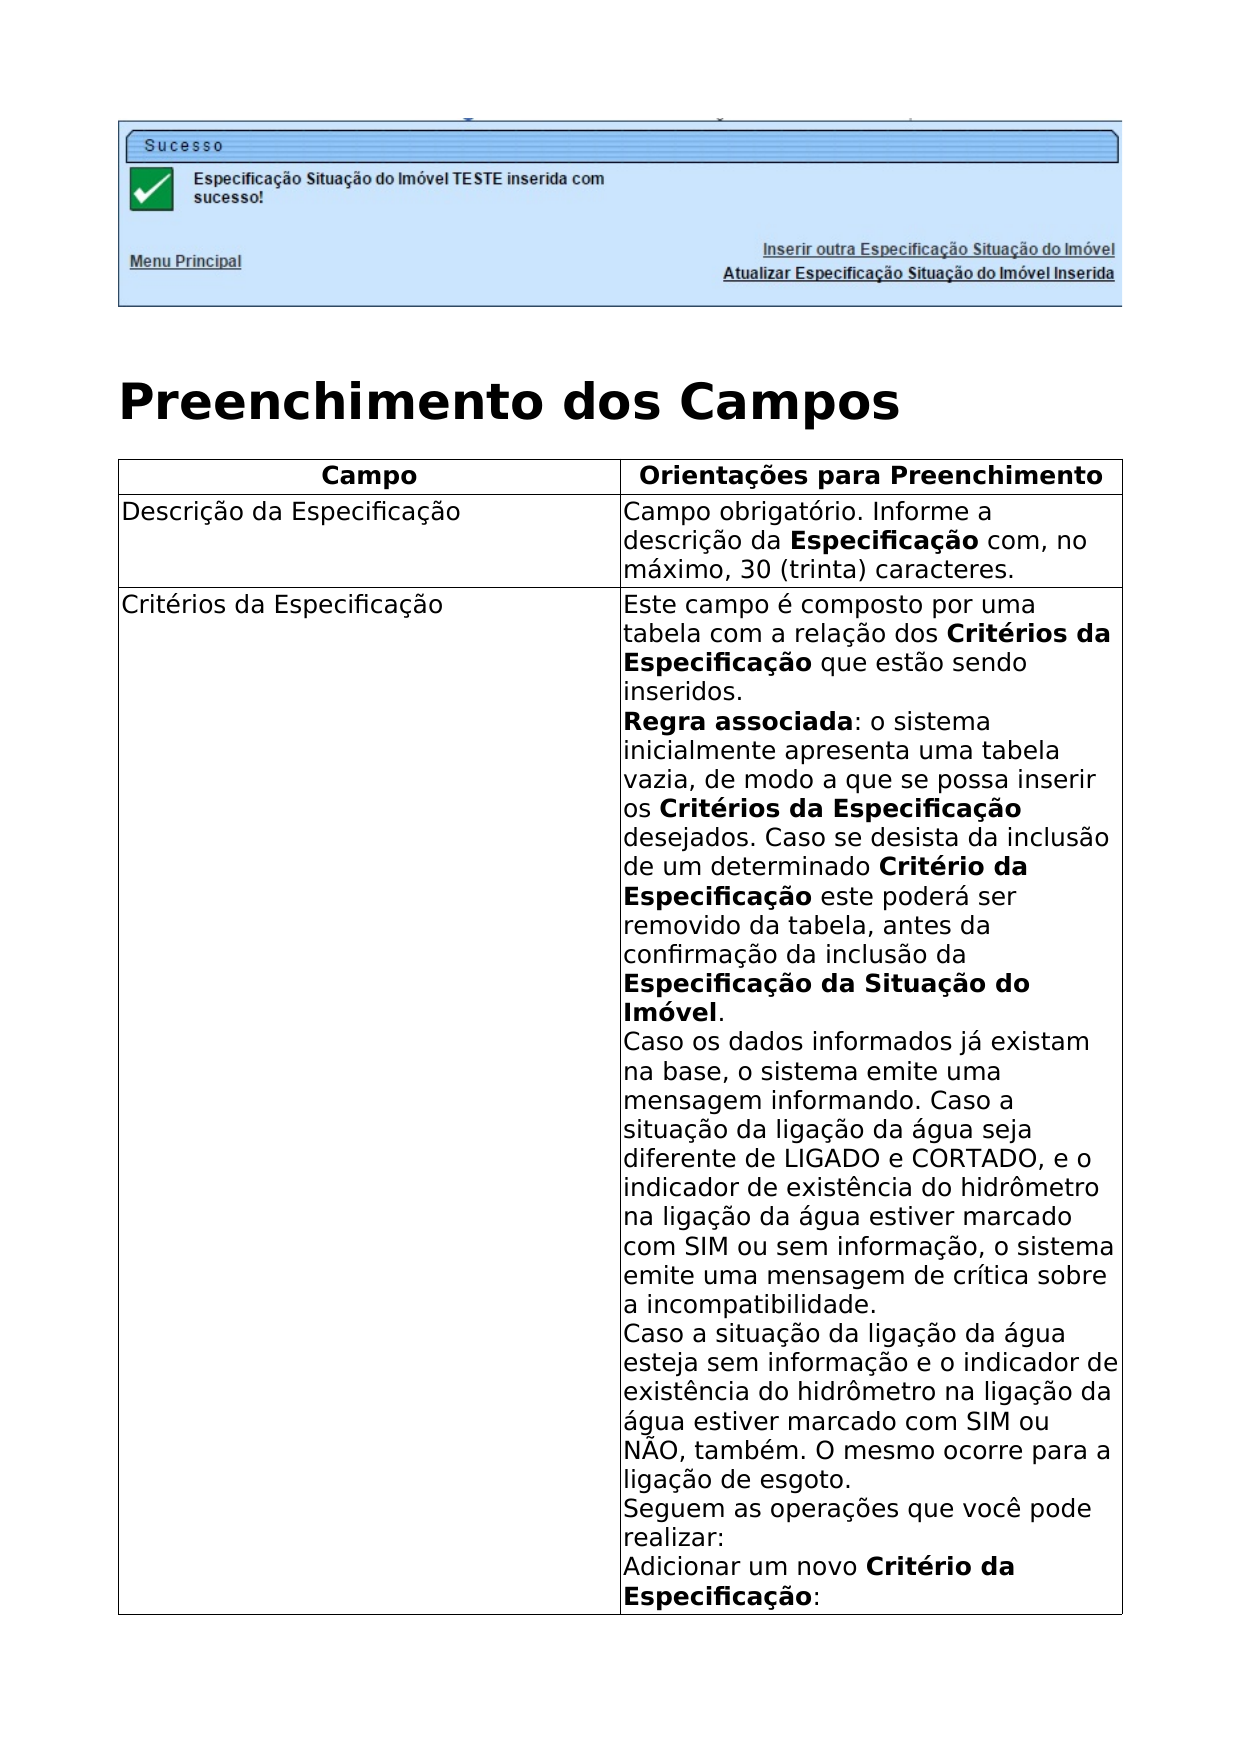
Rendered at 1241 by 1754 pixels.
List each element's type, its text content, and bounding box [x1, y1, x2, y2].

table_cell Descrição da Especificação [119, 495, 620, 587]
table_cell Campo obrigatório. Informe a descrição da Especificação com, no máximo, 30 (trinta) caracteres. [621, 495, 1122, 587]
table_header Orientações para Preenchimento [621, 460, 1122, 494]
subtitle Preenchimento dos Campos [118, 373, 1122, 431]
table_cell Critérios da Especificação [119, 588, 620, 1614]
picture [118, 118, 1123, 307]
table_cell Este campo é composto por uma tabela com a relação dos Critérios da Especificação que estão sendo inseridos. Regra associada: o sistema inicialmente apresenta uma tabela vazia, de modo a que se possa inserir os Critérios da Especificação desejados. Caso se desista da inclusão de um determinado Critério da Especificação este poderá ser removido da tabela, antes da confirmação da inclusão da Especificação da Situação do Imóvel. Caso os dados informados já existam na base, o sistema emite uma mensagem informando. Caso a situação da ligação da água seja diferente de LIGADO e CORTADO, e o indicador de existência do hidrômetro na ligação da água estiver marcado com SIM ou sem informação, o sistema emite uma mensagem de crítica sobre a incompatibilidade. Caso a situação da ligação da água esteja sem informação e o indicador de existência do hidrômetro na ligação da água estiver marcado com SIM ou NÃO, também. O mesmo ocorre para a ligação de esgoto. Seguem as operações que você pode realizar: Adicionar um novo Critério da Especificação: [621, 588, 1122, 1614]
table_header Campo [119, 460, 620, 494]
